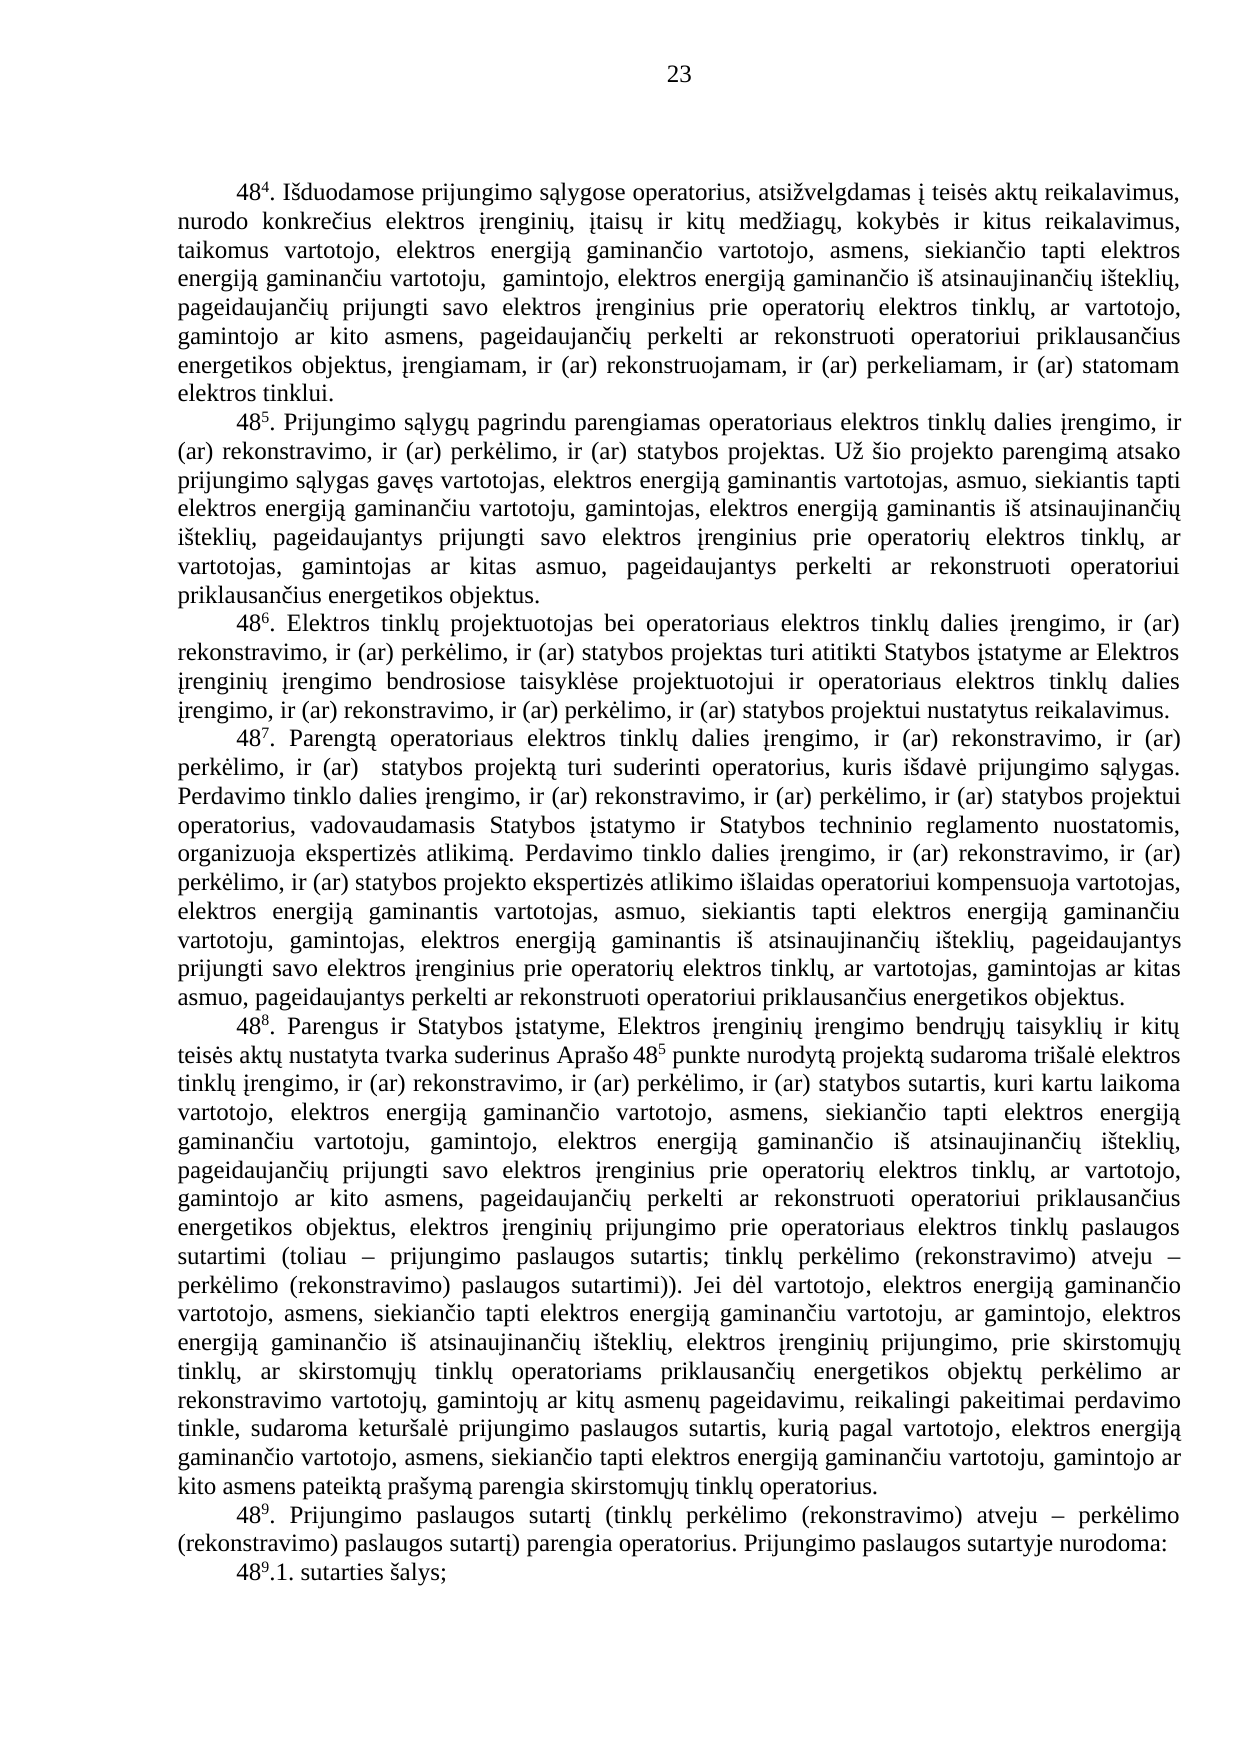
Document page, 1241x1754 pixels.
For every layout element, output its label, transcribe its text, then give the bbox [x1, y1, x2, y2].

text 487. Parengtą operatoriaus elektros tinklų dalies įrengimo, ir (ar) rekonstravimo, ir (ar) perkėlimo, ir (ar) statybos projektą turi suderinti operatorius, kuris išdavė prijungimo sąlygas. Perdavimo tinklo dalies įrengimo, ir (ar) rekonstravimo, ir (ar) perkėlimo, ir (ar) statybos projektui operatorius, vadovaudamasis Statybos įstatymo ir Statybos techninio reglamento nuostatomis, organizuoja ekspertizės atlikimą. Perdavimo tinklo dalies įrengimo, ir (ar) rekonstravimo, ir (ar) perkėlimo, ir (ar) statybos projekto ekspertizės atlikimo išlaidas operatoriui kompensuoja vartotojas, elektros energiją gaminantis vartotojas, asmuo, siekiantis tapti elektros energiją gaminančiu vartotoju, gamintojas, elektros energiją gaminantis iš atsinaujinančių išteklių, pageidaujantys prijungti savo elektros įrenginius prie operatorių elektros tinklų, ar vartotojas, gamintojas ar kitas asmuo, pageidaujantys perkelti ar rekonstruoti operatoriui priklausančius energetikos objektus. [177, 723, 1181, 1011]
text 489. Prijungimo paslaugos sutartį (tinklų perkėlimo (rekonstravimo) atveju – perkėlimo (rekonstravimo) paslaugos sutartį) parengia operatorius. Prijungimo paslaugos sutartyje nurodoma: [177, 1500, 1181, 1557]
text 489.1. sutarties šalys; [177, 1557, 1181, 1586]
text 488. Parengus ir Statybos įstatyme, Elektros įrenginių įrengimo bendrųjų taisyklių ir kitų teisės aktų nustatyta tvarka suderinus Aprašo 485 punkte nurodytą projektą sudaroma trišalė elektros tinklų įrengimo, ir (ar) rekonstravimo, ir (ar) perkėlimo, ir (ar) statybos sutartis, kuri kartu laikoma vartotojo, elektros energiją gaminančio vartotojo, asmens, siekiančio tapti elektros energiją gaminančiu vartotoju, gamintojo, elektros energiją gaminančio iš atsinaujinančių išteklių, pageidaujančių prijungti savo elektros įrenginius prie operatorių elektros tinklų, ar vartotojo, gamintojo ar kito asmens, pageidaujančių perkelti ar rekonstruoti operatoriui priklausančius energetikos objektus, elektros įrenginių prijungimo prie operatoriaus elektros tinklų paslaugos sutartimi (toliau – prijungimo paslaugos sutartis; tinklų perkėlimo (rekonstravimo) atveju – perkėlimo (rekonstravimo) paslaugos sutartimi)). Jei dėl vartotojo, elektros energiją gaminančio vartotojo, asmens, siekiančio tapti elektros energiją gaminančiu vartotoju, ar gamintojo, elektros energiją gaminančio iš atsinaujinančių išteklių, elektros įrenginių prijungimo, prie skirstomųjų tinklų, ar skirstomųjų tinklų operatoriams priklausančių energetikos objektų perkėlimo ar rekonstravimo vartotojų, gamintojų ar kitų asmenų pageidavimu, reikalingi pakeitimai perdavimo tinkle, sudaroma keturšalė prijungimo paslaugos sutartis, kurią pagal vartotojo, elektros energiją gaminančio vartotojo, asmens, siekiančio tapti elektros energiją gaminančiu vartotoju, gamintojo ar kito asmens pateiktą prašymą parengia skirstomųjų tinklų operatorius. [177, 1011, 1181, 1500]
text 486. Elektros tinklų projektuotojas bei operatoriaus elektros tinklų dalies įrengimo, ir (ar) rekonstravimo, ir (ar) perkėlimo, ir (ar) statybos projektas turi atitikti Statybos įstatyme ar Elektros įrenginių įrengimo bendrosiose taisyklėse projektuotojui ir operatoriaus elektros tinklų dalies įrengimo, ir (ar) rekonstravimo, ir (ar) perkėlimo, ir (ar) statybos projektui nustatytus reikalavimus. [177, 608, 1181, 723]
text 485. Prijungimo sąlygų pagrindu parengiamas operatoriaus elektros tinklų dalies įrengimo, ir (ar) rekonstravimo, ir (ar) perkėlimo, ir (ar) statybos projektas. Už šio projekto parengimą atsako prijungimo sąlygas gavęs vartotojas, elektros energiją gaminantis vartotojas, asmuo, siekiantis tapti elektros energiją gaminančiu vartotoju, gamintojas, elektros energiją gaminantis iš atsinaujinančių išteklių, pageidaujantys prijungti savo elektros įrenginius prie operatorių elektros tinklų, ar vartotojas, gamintojas ar kitas asmuo, pageidaujantys perkelti ar rekonstruoti operatoriui priklausančius energetikos objektus. [177, 407, 1181, 608]
text 484. Išduodamose prijungimo sąlygose operatorius, atsižvelgdamas į teisės aktų reikalavimus, nurodo konkrečius elektros įrenginių, įtaisų ir kitų medžiagų, kokybės ir kitus reikalavimus, taikomus vartotojo, elektros energiją gaminančio vartotojo, asmens, siekiančio tapti elektros energiją gaminančiu vartotoju, gamintojo, elektros energiją gaminančio iš atsinaujinančių išteklių, pageidaujančių prijungti savo elektros įrenginius prie operatorių elektros tinklų, ar vartotojo, gamintojo ar kito asmens, pageidaujančių perkelti ar rekonstruoti operatoriui priklausančius energetikos objektus, įrengiamam, ir (ar) rekonstruojamam, ir (ar) perkeliamam, ir (ar) statomam elektros tinklui. [177, 177, 1181, 407]
